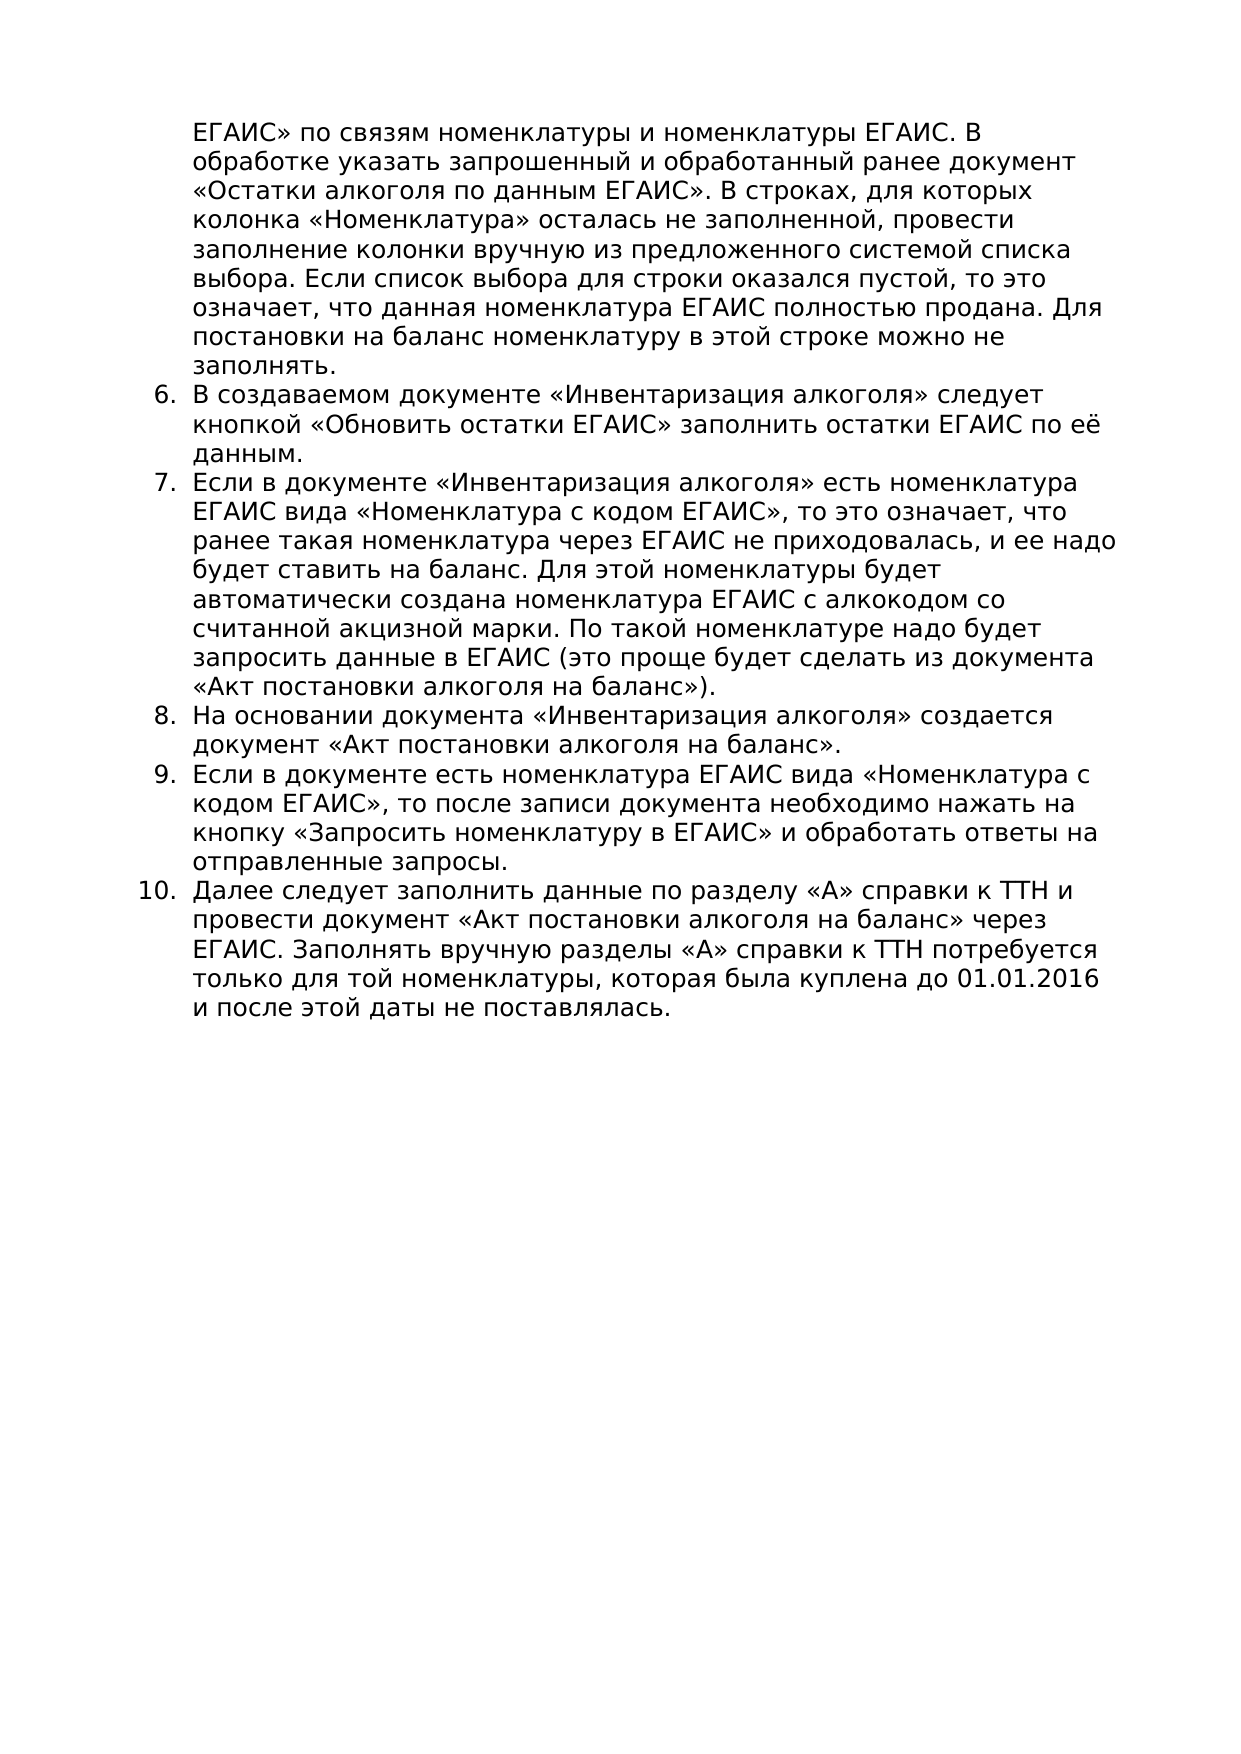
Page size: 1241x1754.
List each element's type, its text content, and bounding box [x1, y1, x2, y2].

list Далее следует заполнить данные по разделу «А» справки к ТТН и провести документ «Акт постановки алкоголя на баланс» через ЕГАИС. Заполнять вручную разделы «А» справки к ТТН потребуется только для той номенклатуры, которая была куплена до 01.01.2016 и после этой даты не поставлялась. [177, 876, 1122, 1022]
list На основании документа «Инвентаризация алкоголя» создается документ «Акт постановки алкоголя на баланс». [177, 701, 1122, 760]
list ЕГАИС» по связям номенклатуры и номенклатуры ЕГАИС. В обработке указать запрошенный и обработанный ранее документ «Остатки алкоголя по данным ЕГАИС». В строках, для которых колонка «Номенклатура» осталась не заполненной, провести заполнение колонки вручную из предложенного системой списка выбора. Если список выбора для строки оказался пустой, то это означает, что данная номенклатура ЕГАИС полностью продана. Для постановки на баланс номенклатуру в этой строке можно не заполнять. [177, 118, 1122, 381]
list Если в документе есть номенклатура ЕГАИС вида «Номенклатура с кодом ЕГАИС», то после записи документа необходимо нажать на кнопку «Запросить номенклатуру в ЕГАИС» и обработать ответы на отправленные запросы. [177, 760, 1122, 876]
list Если в документе «Инвентаризация алкоголя» есть номенклатура ЕГАИС вида «Номенклатура с кодом ЕГАИС», то это означает, что ранее такая номенклатура через ЕГАИС не приходовалась, и ее надо будет ставить на баланс. Для этой номенклатуры будет автоматически создана номенклатура ЕГАИС с алкокодом со считанной акцизной марки. По такой номенклатуре надо будет запросить данные в ЕГАИС (это проще будет сделать из документа «Акт постановки алкоголя на баланс»). [177, 468, 1122, 701]
list В создаваемом документе «Инвентаризация алкоголя» следует кнопкой «Обновить остатки ЕГАИС» заполнить остатки ЕГАИС по её данным. [177, 381, 1122, 468]
